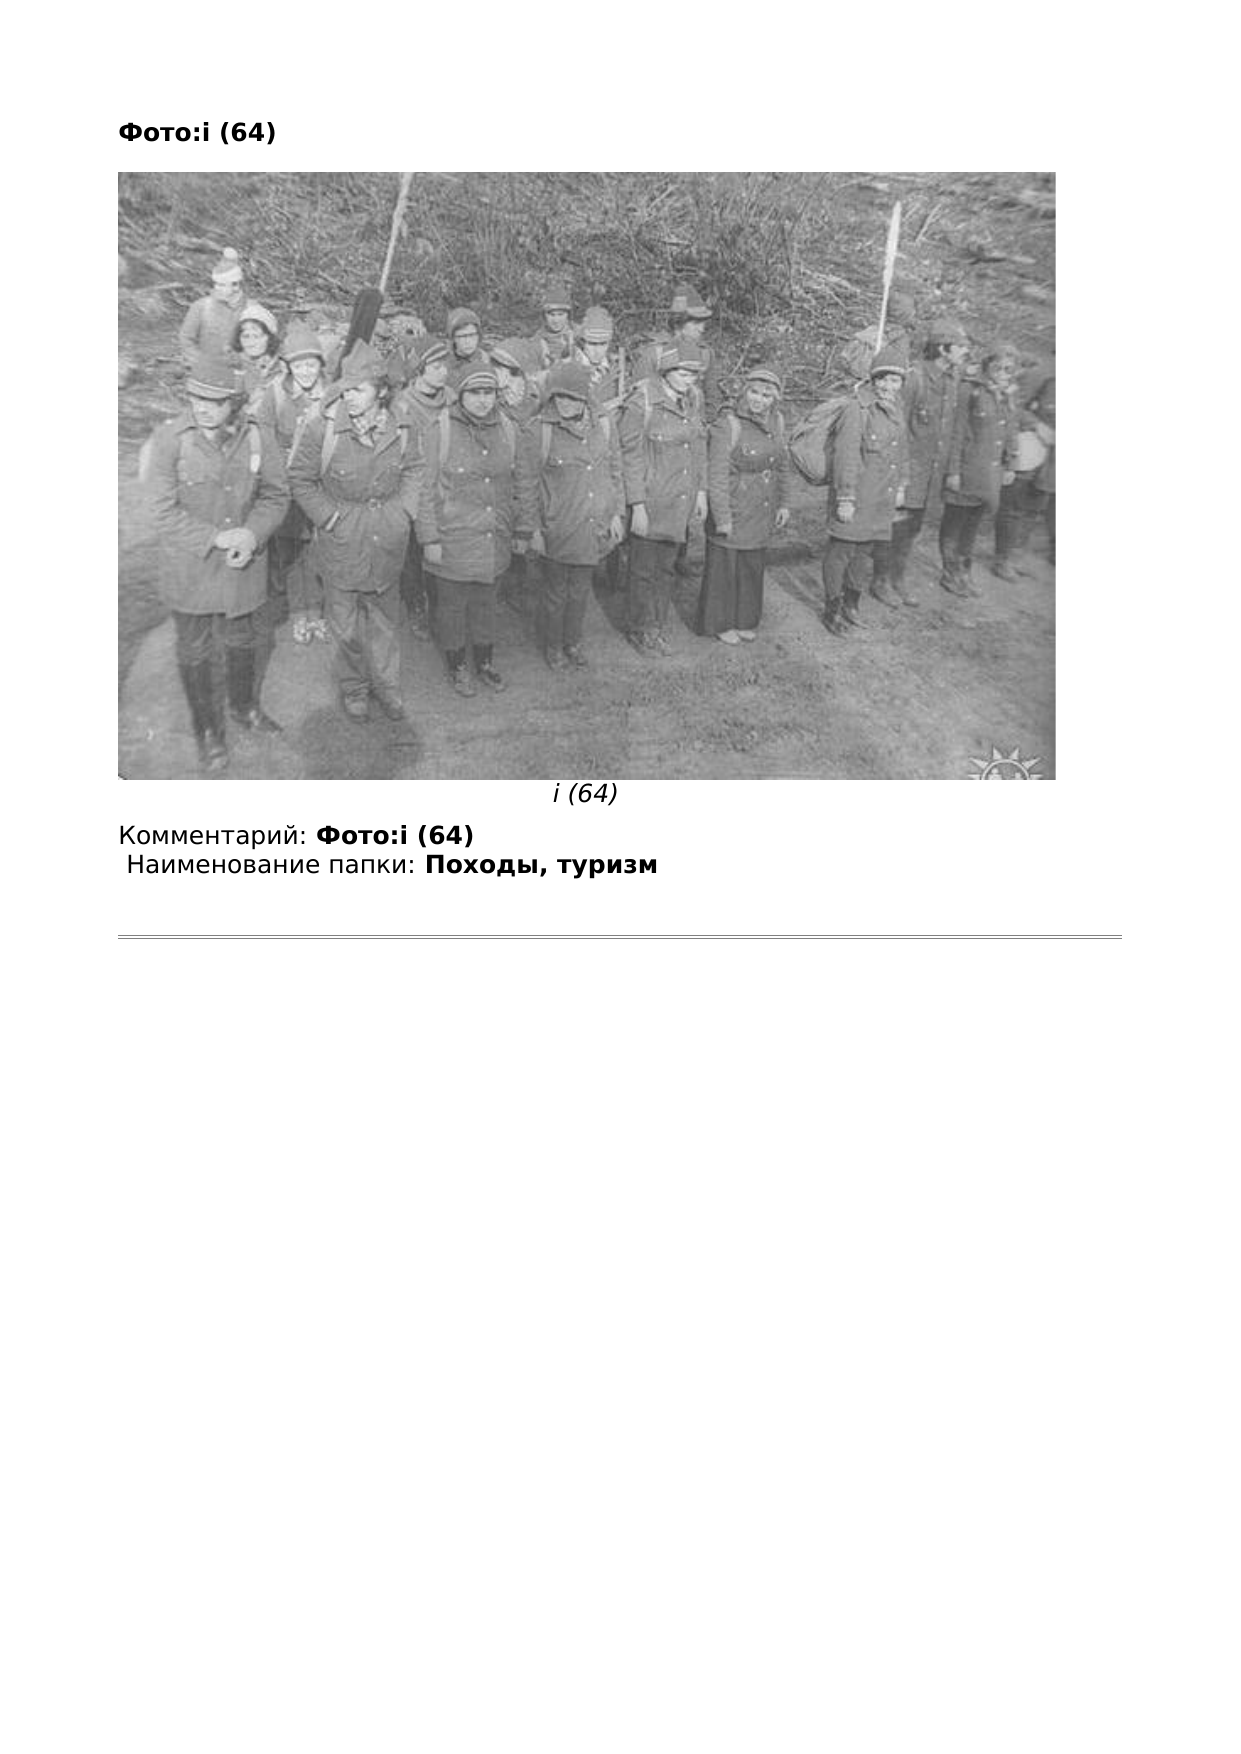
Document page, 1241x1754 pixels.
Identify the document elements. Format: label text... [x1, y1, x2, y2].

picture [118, 172, 1056, 780]
subtitle Фото:i (64) [118, 118, 1122, 147]
text Комментарий: Фото:i (64) Наименование папки: Походы, туризм [118, 821, 1122, 908]
text i (64) [118, 780, 1056, 808]
